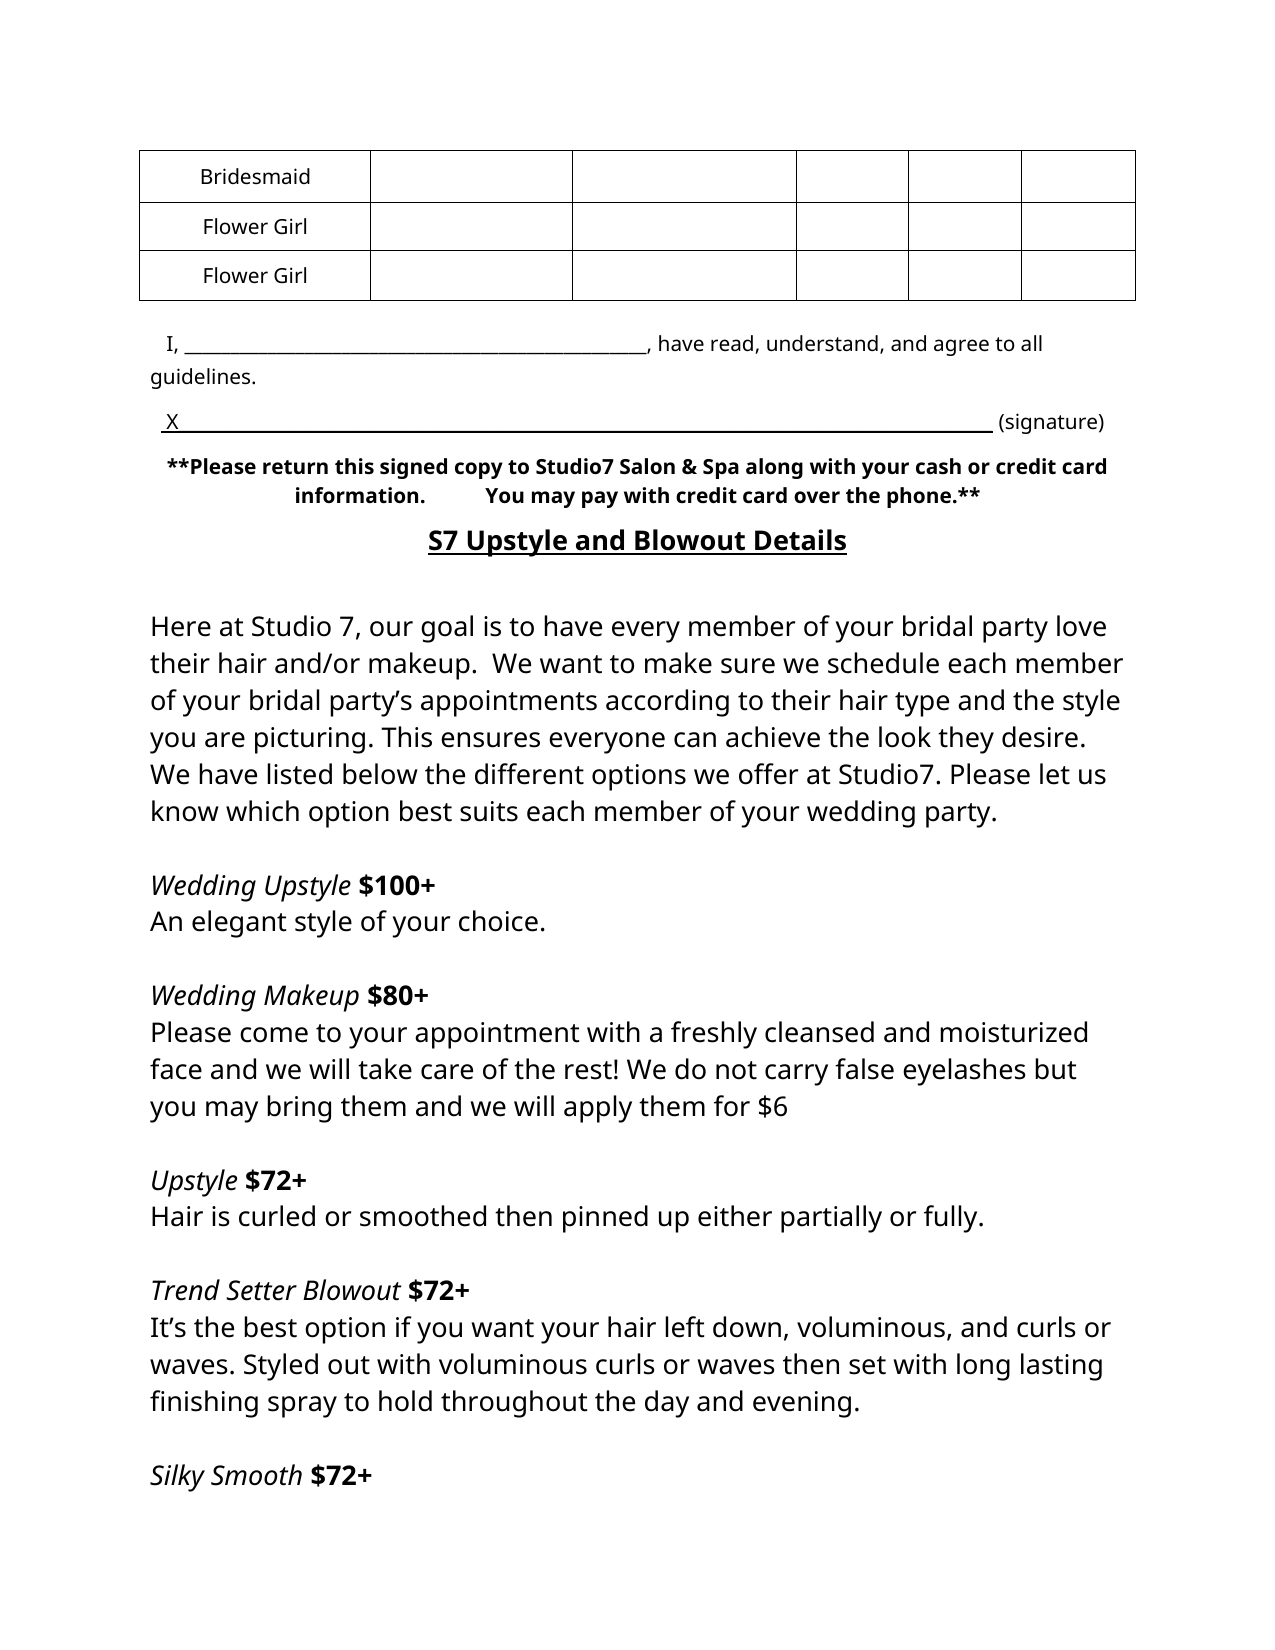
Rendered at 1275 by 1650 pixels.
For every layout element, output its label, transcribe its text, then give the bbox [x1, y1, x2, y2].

table_cell [909, 151, 1021, 202]
text S7 Upstyle and Blowout Details [150, 522, 1125, 558]
table_cell [371, 203, 572, 250]
table_cell [371, 251, 572, 300]
table_cell [573, 251, 796, 300]
text Silky Smooth $72+ [150, 1456, 1125, 1493]
table_cell Flower Girl [140, 203, 370, 250]
text Hair is curled or smoothed then pinned up either partially or fully. [150, 1198, 1125, 1235]
table_cell Flower Girl [140, 251, 370, 300]
table_cell Bridesmaid [140, 151, 370, 202]
table_cell [909, 251, 1021, 300]
table_cell [573, 151, 796, 202]
text Here at Studio 7, our goal is to have every member of your bridal party love their hair and/or makeup. We want to make sure we schedule each member of your bridal party’s appointments according to their hair type and the style you are picturing. This ensures everyone can achieve the look they desire. We have listed below the different options we offer at Studio7. Please let us know which option best suits each member of your wedding party. [150, 608, 1125, 829]
table_cell [909, 203, 1021, 250]
table_cell [797, 203, 908, 250]
text Trend Setter Blowout $72+ [150, 1272, 1125, 1308]
text X________________________________________________________________________________________ (signature) [150, 407, 1125, 436]
table_cell [371, 151, 572, 202]
table_cell [573, 203, 796, 250]
text I, __________________________________________________, have read, understand, and agree to all guidelines. [150, 329, 1125, 391]
text Wedding Makeup $80+ [150, 977, 1125, 1013]
table_cell [797, 251, 908, 300]
table_cell [797, 151, 908, 202]
text An elegant style of your choice. [150, 903, 1125, 940]
table_cell [1022, 151, 1135, 202]
table_cell [1022, 203, 1135, 250]
text Upstyle $72+ [150, 1161, 1125, 1198]
table_cell [1022, 251, 1135, 300]
text It’s the best option if you want your hair left down, voluminous, and curls or waves. Styled out with voluminous curls or waves then set with long lasting finishing spray to hold throughout the day and evening. [150, 1308, 1125, 1419]
text Wedding Upstyle $100+ [150, 866, 1125, 903]
text **Please return this signed copy to Studio7 Salon & Spa along with your cash or credit card information. You may pay with credit card over the phone.** [150, 452, 1125, 509]
text Please come to your appointment with a freshly cleansed and moisturized face and we will take care of the rest! We do not carry false eyelashes but you may bring them and we will apply them for $6 [150, 1013, 1125, 1124]
